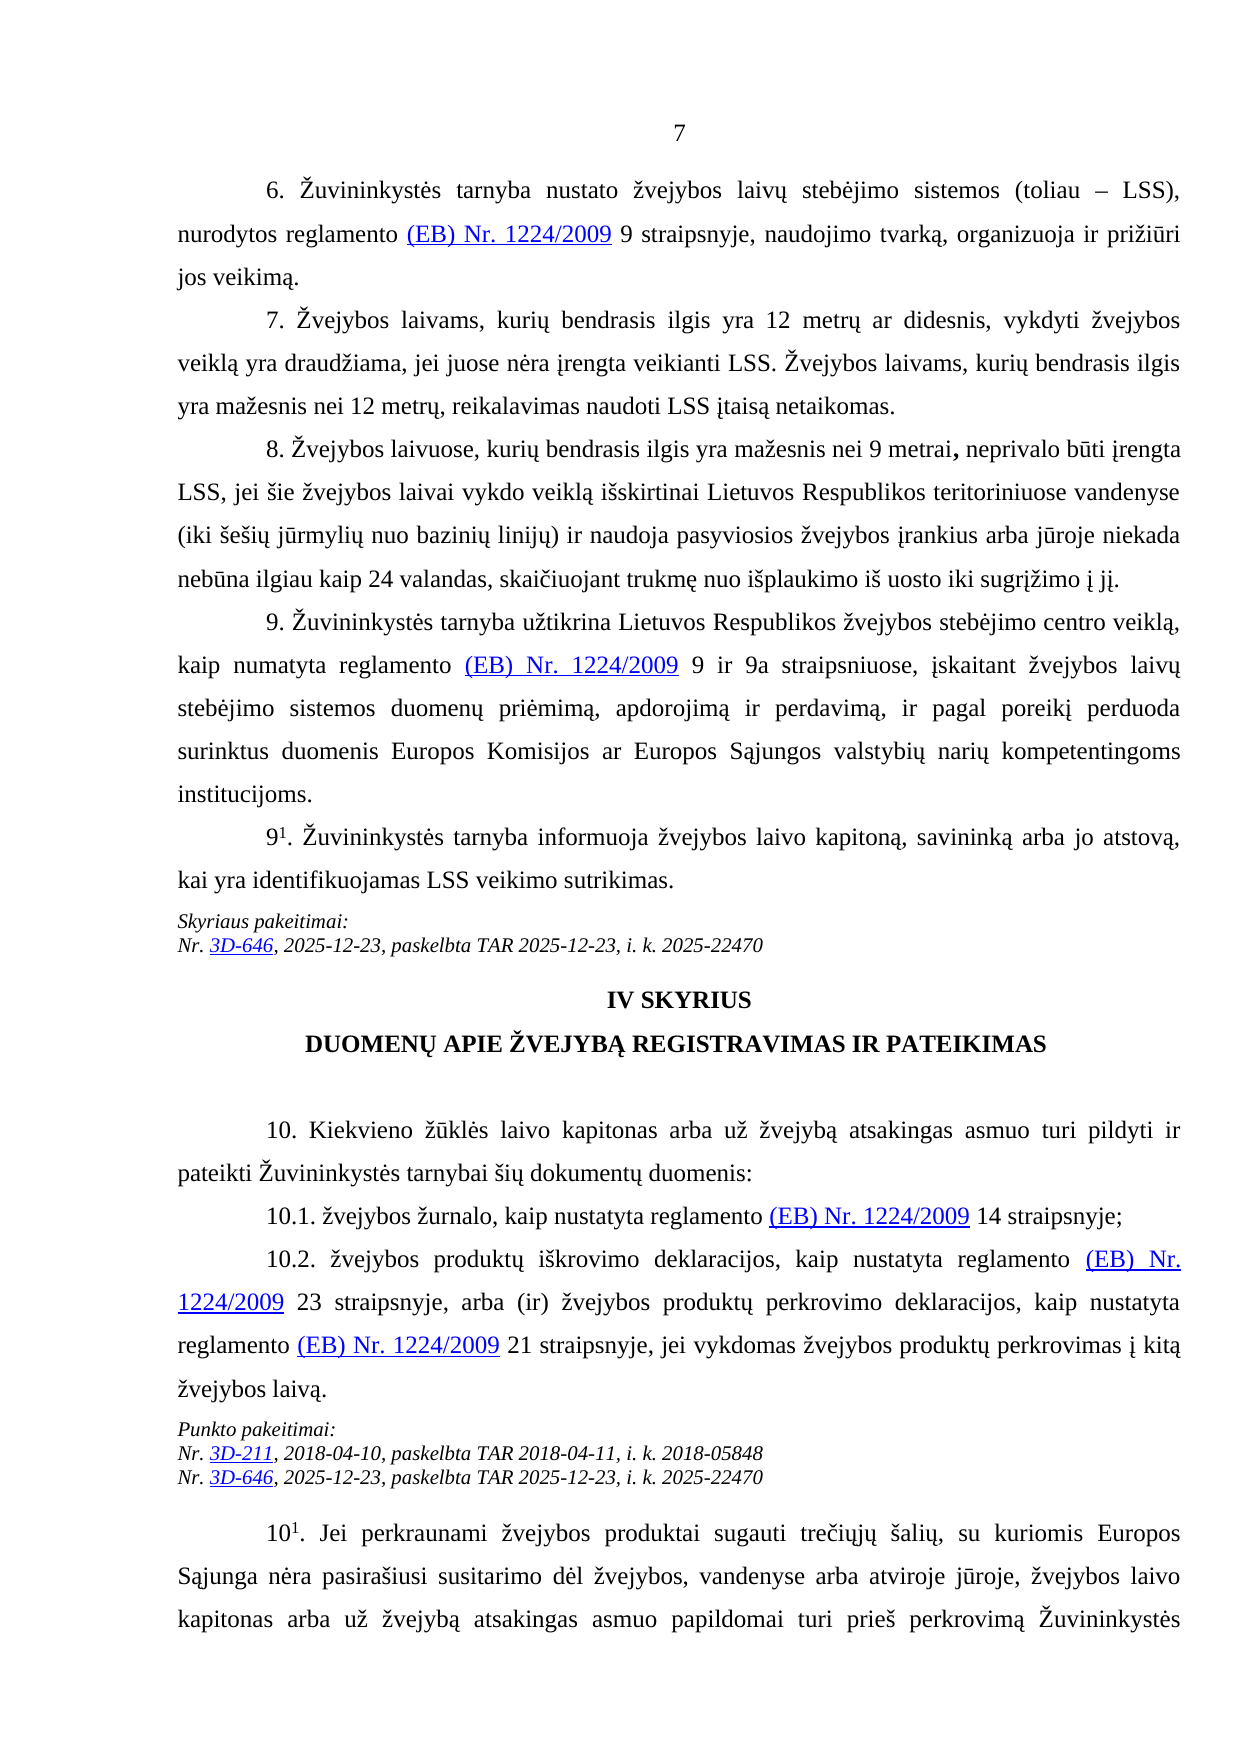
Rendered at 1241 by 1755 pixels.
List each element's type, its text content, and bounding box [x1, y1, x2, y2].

text 10.2. žvejybos produktų iškrovimo deklaracijos, kaip nustatyta reglamento (EB) Nr. 1224/2009 23 straipsnyje, arba (ir) žvejybos produktų perkrovimo deklaracijos, kaip nustatyta reglamento (EB) Nr. 1224/2009 21 straipsnyje, jei vykdomas žvejybos produktų perkrovimas į kitą žvejybos laivą. [177, 1244, 1181, 1402]
text 8. Žvejybos laivuose, kurių bendrasis ilgis yra mažesnis nei 9 metrai, neprivalo būti įrengta LSS, jei šie žvejybos laivai vykdo veiklą išskirtinai Lietuvos Respublikos teritoriniuose vandenyse (iki šešių jūrmylių nuo bazinių linijų) ir naudoja pasyviosios žvejybos įrankius arba jūroje niekada nebūna ilgiau kaip 24 valandas, skaičiuojant trukmę nuo išplaukimo iš uosto iki sugrįžimo į jį. [177, 434, 1181, 592]
text 91. Žuvininkystės tarnyba informuoja žvejybos laivo kapitoną, savininką arba jo atstovą, kai yra identifikuojamas LSS veikimo sutrikimas. [177, 822, 1181, 894]
text Nr. 3D-646, 2025-12-23, paskelbta TAR 2025-12-23, i. k. 2025-22470 [177, 933, 1181, 957]
text Skyriaus pakeitimai: [177, 909, 1181, 933]
text 10. Kiekvieno žūklės laivo kapitonas arba už žvejybą atsakingas asmuo turi pildyti ir pateikti Žuvininkystės tarnybai šių dokumentų duomenis: [177, 1115, 1181, 1187]
text 6. Žuvininkystės tarnyba nustato žvejybos laivų stebėjimo sistemos (toliau – LSS), nurodytos reglamento (EB) Nr. 1224/2009 9 straipsnyje, naudojimo tvarką, organizuoja ir prižiūri jos veikimą. [177, 176, 1181, 291]
text Nr. 3D-211, 2018-04-10, paskelbta TAR 2018-04-11, i. k. 2018-05848 [177, 1441, 1181, 1465]
text Nr. 3D-646, 2025-12-23, paskelbta TAR 2025-12-23, i. k. 2025-22470 [177, 1465, 1181, 1489]
text 7. Žvejybos laivams, kurių bendrasis ilgis yra 12 metrų ar didesnis, vykdyti žvejybos veiklą yra draudžiama, jei juose nėra įrengta veikianti LSS. Žvejybos laivams, kurių bendrasis ilgis yra mažesnis nei 12 metrų, reikalavimas naudoti LSS įtaisą netaikomas. [177, 305, 1181, 420]
text Punkto pakeitimai: [177, 1417, 1181, 1441]
text 10.1. žvejybos žurnalo, kaip nustatyta reglamento (EB) Nr. 1224/2009 14 straipsnyje; [177, 1201, 1181, 1230]
text DUOMENŲ APIE ŽVEJYBĄ REGISTRAVIMAS IR PATEIKIMAS [177, 1029, 1181, 1057]
text 101. Jei perkraunami žvejybos produktai sugauti trečiųjų šalių, su kuriomis Europos Sąjunga nėra pasirašiusi susitarimo dėl žvejybos, vandenyse arba atviroje jūroje, žvejybos laivo kapitonas arba už žvejybą atsakingas asmuo papildomai turi prieš perkrovimą Žuvininkystės [177, 1518, 1181, 1633]
text IV SKYRIUS [177, 986, 1181, 1014]
text 9. Žuvininkystės tarnyba užtikrina Lietuvos Respublikos žvejybos stebėjimo centro veiklą, kaip numatyta reglamento (EB) Nr. 1224/2009 9 ir 9a straipsniuose, įskaitant žvejybos laivų stebėjimo sistemos duomenų priėmimą, apdorojimą ir perdavimą, ir pagal poreikį perduoda surinktus duomenis Europos Komisijos ar Europos Sąjungos valstybių narių kompetentingoms institucijoms. [177, 607, 1181, 808]
